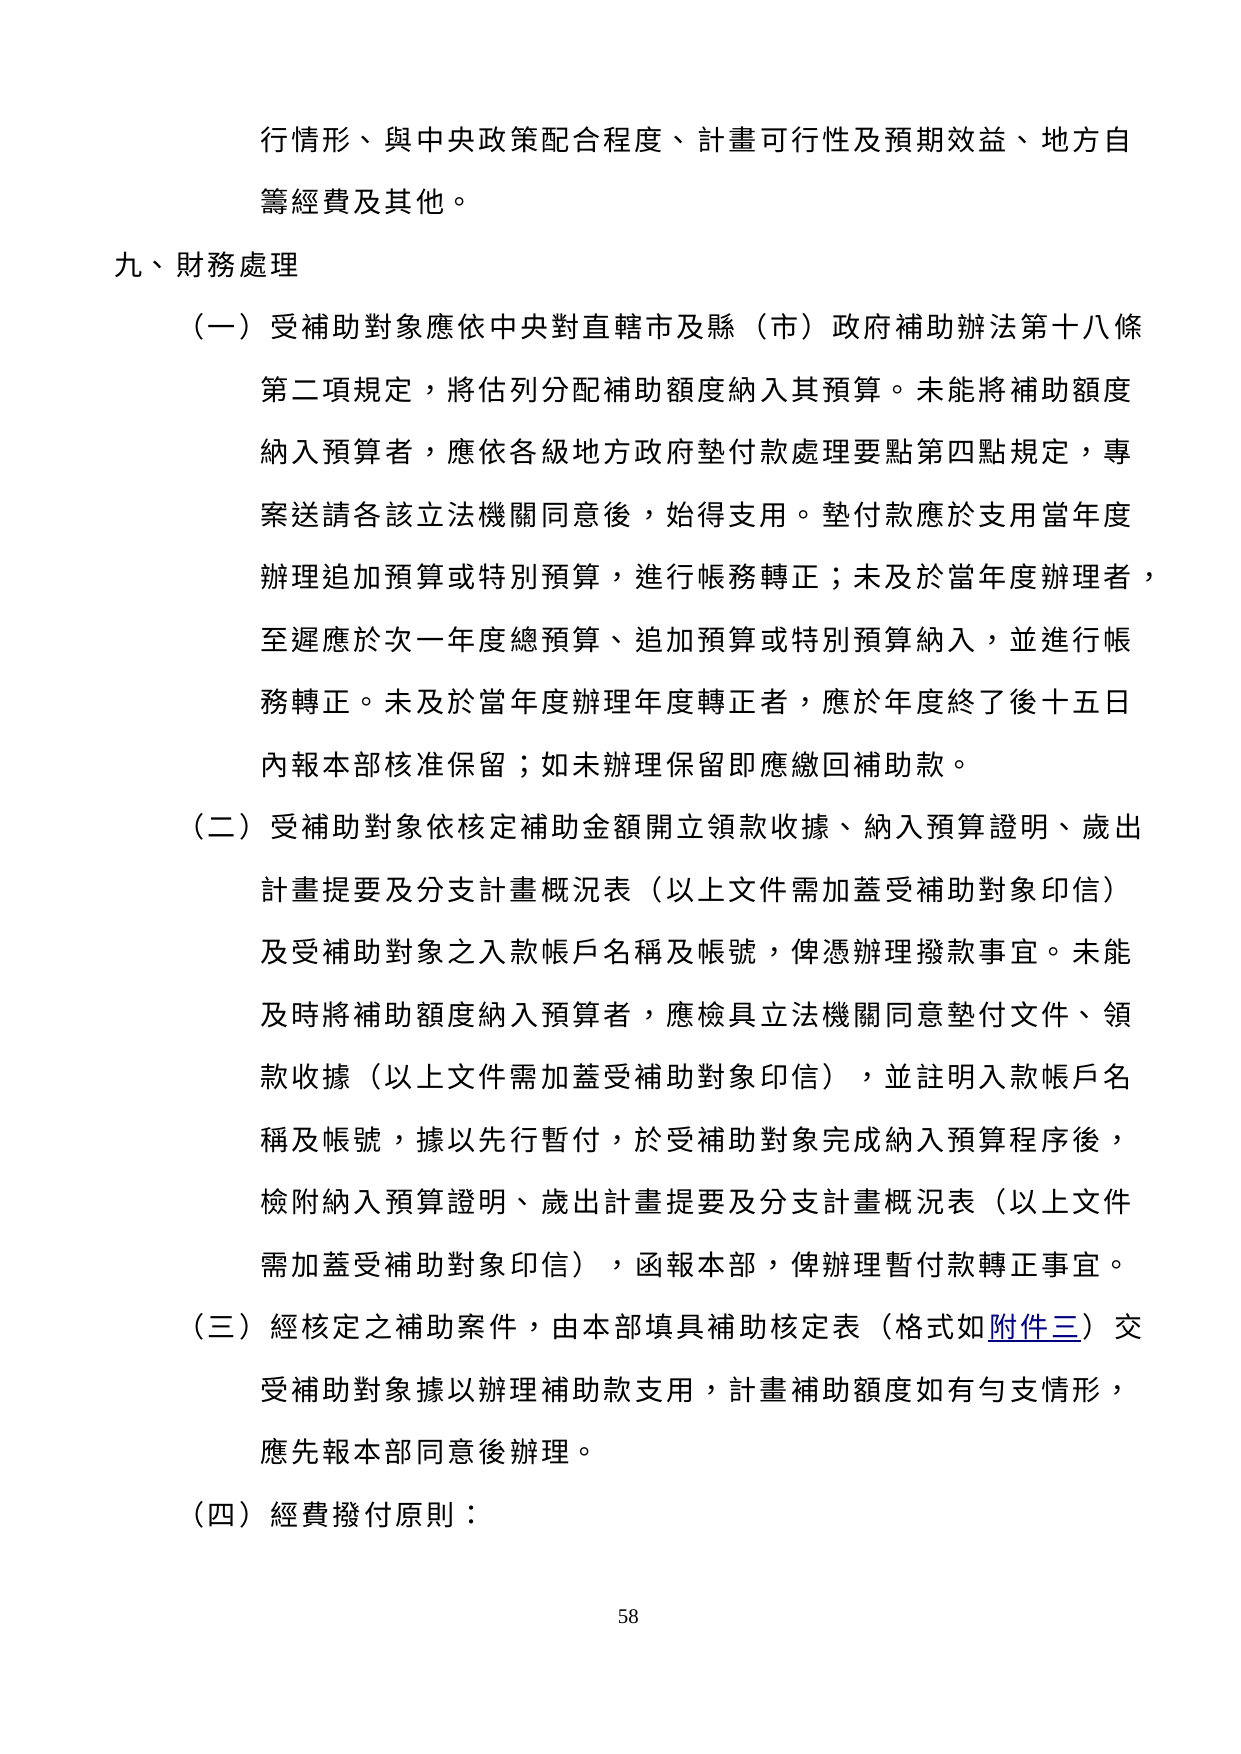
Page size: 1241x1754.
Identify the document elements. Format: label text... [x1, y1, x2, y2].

text 九、財務處理 [112, 221, 1144, 284]
text 行情形、與中央政策配合程度、計畫可行性及預期效益、地方自籌經費及其他。 [168, 96, 1144, 221]
text （三）經核定之補助案件，由本部填具補助核定表（格式如附件三）交受補助對象據以辦理補助款支用，計畫補助額度如有勻支情形，應先報本部同意後辦理。 [171, 1284, 1144, 1471]
text （四）經費撥付原則： [112, 1471, 1144, 1534]
text （一）受補助對象應依中央對直轄市及縣（市）政府補助辦法第十八條第二項規定，將估列分配補助額度納入其預算。未能將補助額度納入預算者，應依各級地方政府墊付款處理要點第四點規定，專案送請各該立法機關同意後，始得支用。墊付款應於支用當年度辦理追加預算或特別預算，進行帳務轉正；未及於當年度辦理者，至遲應於次一年度總預算、追加預算或特別預算納入，並進行帳務轉正。未及於當年度辦理年度轉正者，應於年度終了後十五日內報本部核准保留；如未辦理保留即應繳回補助款。 [169, 284, 1144, 784]
text （二）受補助對象依核定補助金額開立領款收據、納入預算證明、歲出計畫提要及分支計畫概況表（以上文件需加蓋受補助對象印信）及受補助對象之入款帳戶名稱及帳號，俾憑辦理撥款事宜。未能及時將補助額度納入預算者，應檢具立法機關同意墊付文件、領款收據（以上文件需加蓋受補助對象印信），並註明入款帳戶名稱及帳號，據以先行暫付，於受補助對象完成納入預算程序後，檢附納入預算證明、歲出計畫提要及分支計畫概況表（以上文件需加蓋受補助對象印信），函報本部，俾辦理暫付款轉正事宜。 [169, 784, 1144, 1284]
